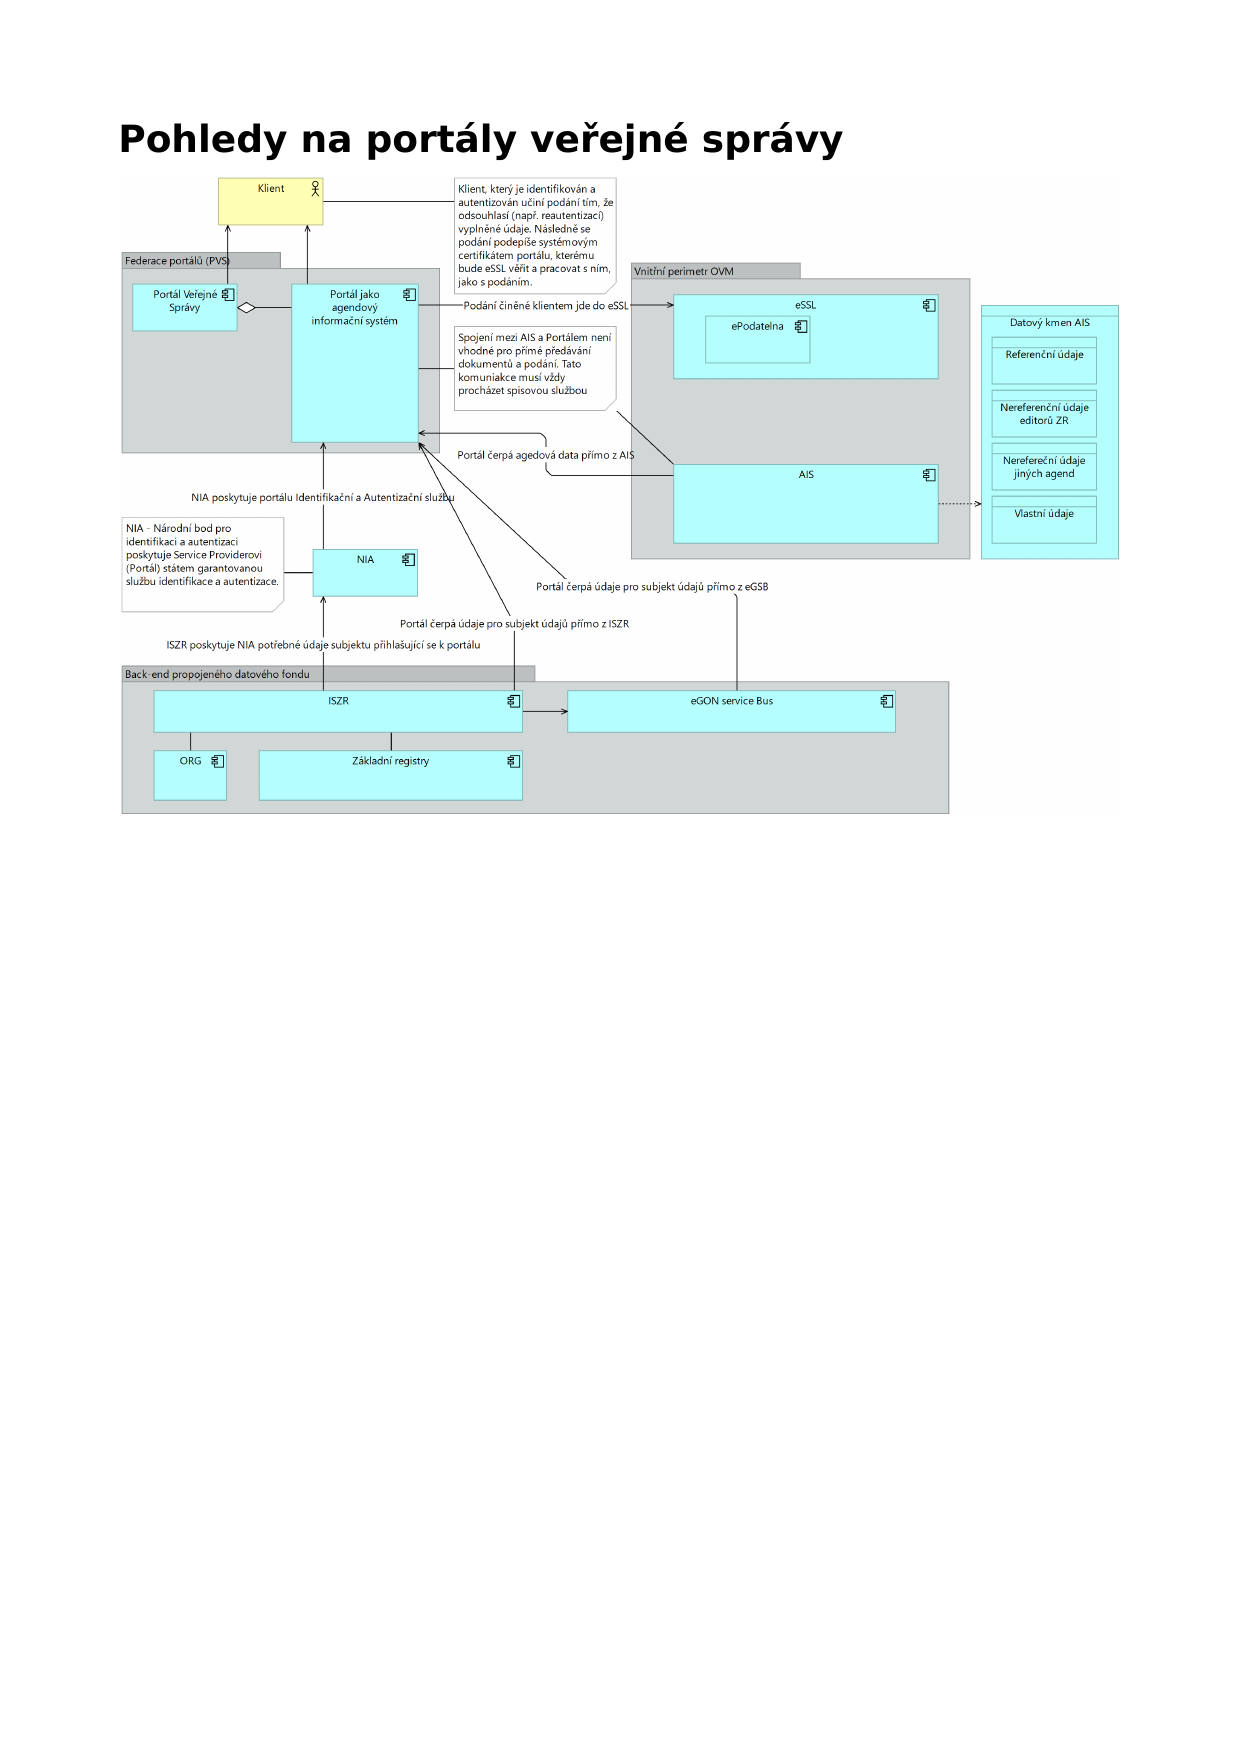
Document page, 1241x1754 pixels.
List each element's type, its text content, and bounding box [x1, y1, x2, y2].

subtitle Pohledy na portály veřejné správy [118, 118, 1122, 162]
picture [118, 174, 1123, 818]
